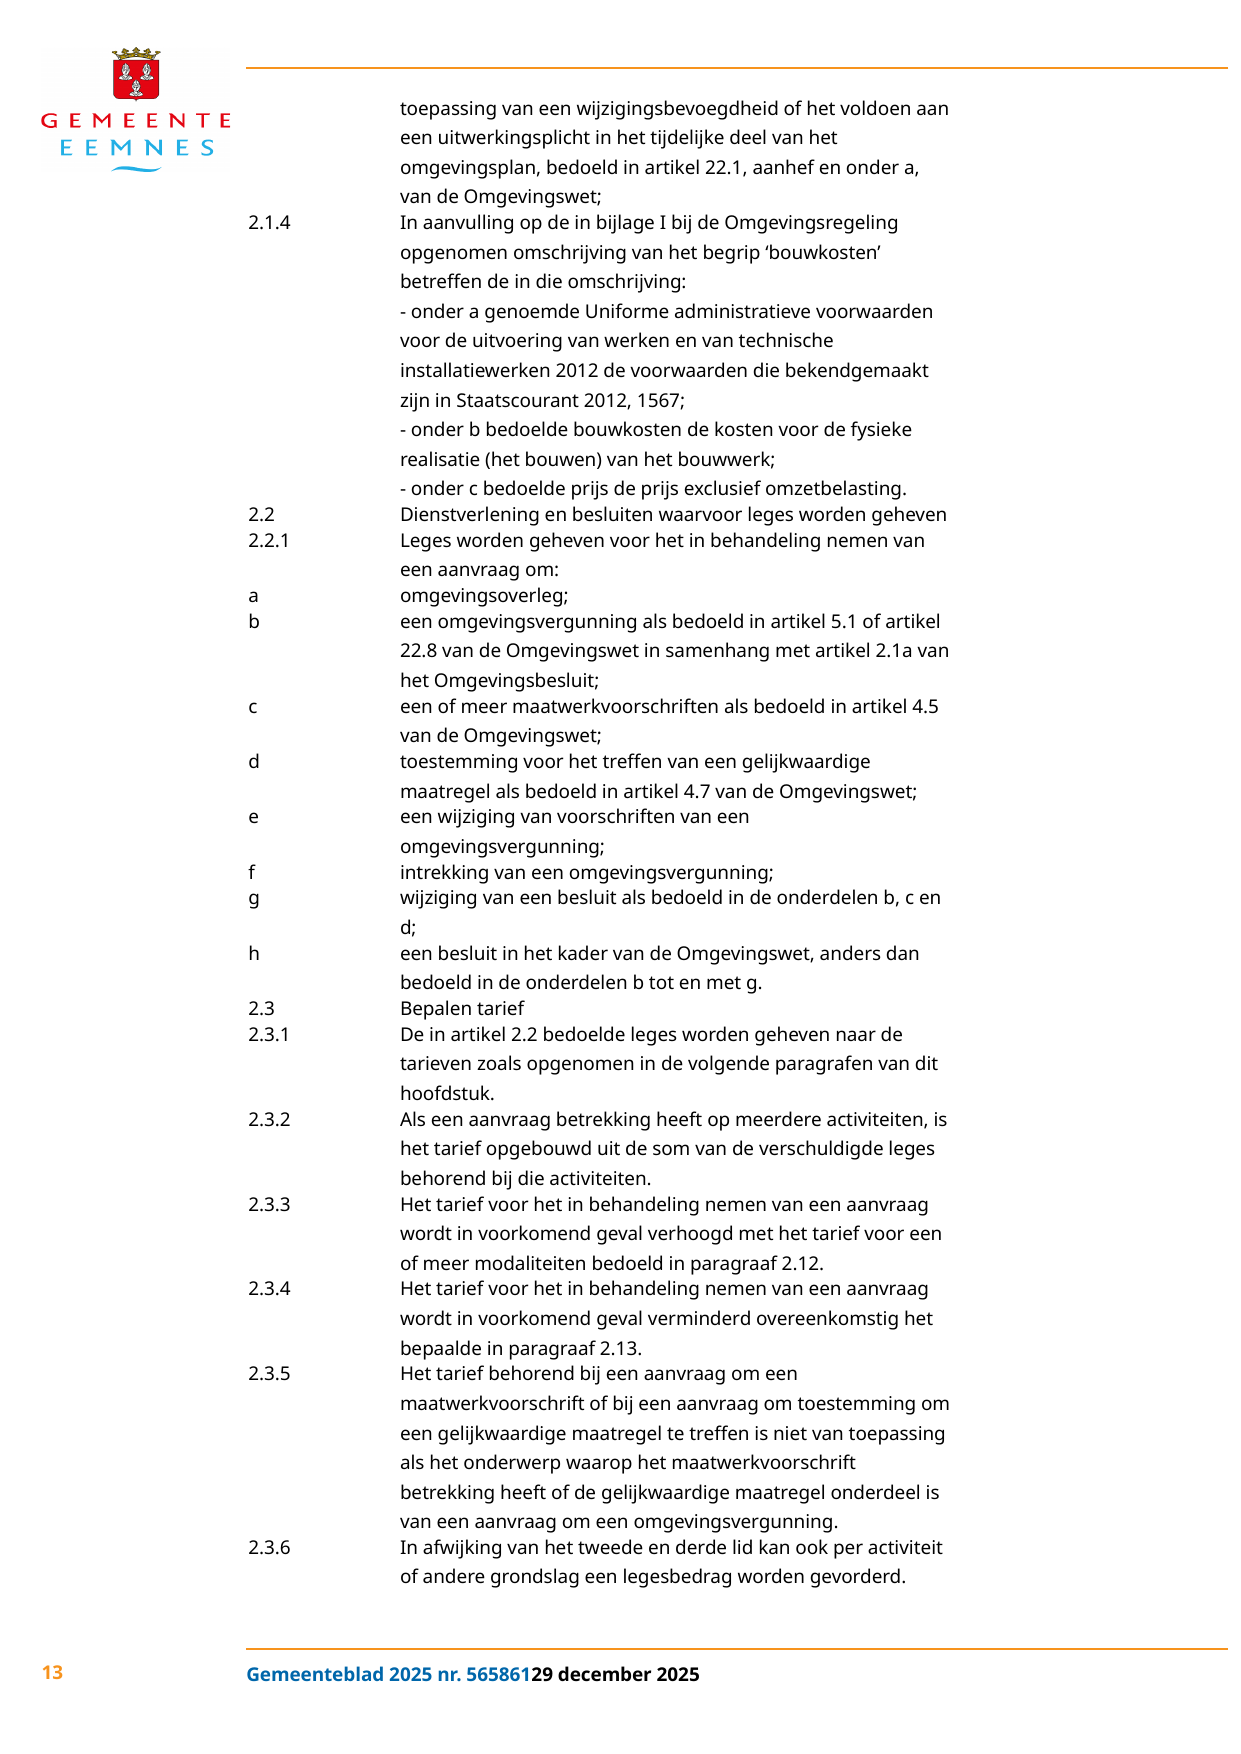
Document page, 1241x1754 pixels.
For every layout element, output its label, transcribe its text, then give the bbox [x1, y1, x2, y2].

table_cell een besluit in het kader van de Omgevingswet, anders dan bedoeld in de onderdelen b tot en met g. [400, 940, 954, 995]
table_cell [954, 748, 1152, 803]
table_cell Als een aanvraag betrekking heeft op meerdere activiteiten, is het tarief opgebouwd uit de som van de verschuldigde leges behorend bij die activiteiten. [400, 1106, 954, 1191]
table_cell In aanvulling op de in bijlage I bij de Omgevingsregeling opgenomen omschrijving van het begrip ‘bouwkosten’ betreffen de in die omschrijving: - onder a genoemde Uniforme administratieve voorwaarden voor de uitvoering van werken en van technische installatiewerken 2012 de voorwaarden die bekendgemaakt zijn in Staatscourant 2012, 1567; - onder b bedoelde bouwkosten de kosten voor de fysieke realisatie (het bouwen) van het bouwwerk; - onder c bedoelde prijs de prijs exclusief omzetbelasting. [400, 209, 954, 501]
table_cell 2.3.2 [248, 1106, 400, 1191]
table_cell f [248, 859, 400, 884]
table_cell Bepalen tarief [400, 995, 954, 1021]
table_cell [954, 582, 1152, 608]
table_cell [248, 95, 400, 209]
picture [41, 47, 231, 172]
table_cell 2.3.3 [248, 1191, 400, 1276]
table_cell [954, 209, 1152, 501]
table_cell [954, 501, 1152, 527]
table_cell [954, 995, 1152, 1021]
table_cell toepassing van een wijzigingsbevoegdheid of het voldoen aan een uitwerkingsplicht in het tijdelijke deel van het omgevingsplan, bedoeld in artikel 22.1, aanhef en onder a, van de Omgevingswet; [400, 95, 954, 209]
table_cell Het tarief voor het in behandeling nemen van een aanvraag wordt in voorkomend geval verhoogd met het tarief voor een of meer modaliteiten bedoeld in paragraaf 2.12. [400, 1191, 954, 1276]
table_cell c [248, 693, 400, 748]
table_cell [954, 1276, 1152, 1361]
table_cell [954, 1021, 1152, 1106]
table_cell [954, 859, 1152, 884]
table_cell een wijziging van voorschriften van een omgevingsvergunning; [400, 804, 954, 859]
table_cell een of meer maatwerkvoorschriften als bedoeld in artikel 4.5 van de Omgevingswet; [400, 693, 954, 748]
table_cell 2.3.1 [248, 1021, 400, 1106]
table_cell [954, 693, 1152, 748]
table_cell h [248, 940, 400, 995]
table_cell [954, 1191, 1152, 1276]
table_cell 2.3.6 [248, 1534, 400, 1589]
table_cell De in artikel 2.2 bedoelde leges worden geheven naar de tarieven zoals opgenomen in de volgende paragrafen van dit hoofdstuk. [400, 1021, 954, 1106]
table_cell omgevingsoverleg; [400, 582, 954, 608]
table_cell 2.3.5 [248, 1361, 400, 1534]
table_cell e [248, 804, 400, 859]
table_cell 2.3 [248, 995, 400, 1021]
table_cell een omgevingsvergunning als bedoeld in artikel 5.1 of artikel 22.8 van de Omgevingswet in samenhang met artikel 2.1a van het Omgevingsbesluit; [400, 608, 954, 693]
table_cell In afwijking van het tweede en derde lid kan ook per activiteit of andere grondslag een legesbedrag worden gevorderd. [400, 1534, 954, 1589]
table_cell g [248, 885, 400, 940]
table_cell wijziging van een besluit als bedoeld in de onderdelen b, c en d; [400, 885, 954, 940]
table_cell Dienstverlening en besluiten waarvoor leges worden geheven [400, 501, 954, 527]
table_cell toestemming voor het treffen van een gelijkwaardige maatregel als bedoeld in artikel 4.7 van de Omgevingswet; [400, 748, 954, 803]
table_cell 2.1.4 [248, 209, 400, 501]
table_cell Leges worden geheven voor het in behandeling nemen van een aanvraag om: [400, 527, 954, 582]
table_cell b [248, 608, 400, 693]
table_cell [954, 1534, 1152, 1589]
table_cell 2.2.1 [248, 527, 400, 582]
table_cell 2.3.4 [248, 1276, 400, 1361]
table_cell [954, 940, 1152, 995]
table_cell [954, 95, 1152, 209]
table_cell Het tarief voor het in behandeling nemen van een aanvraag wordt in voorkomend geval verminderd overeenkomstig het bepaalde in paragraaf 2.13. [400, 1276, 954, 1361]
table_cell Het tarief behorend bij een aanvraag om een maatwerkvoorschrift of bij een aanvraag om toestemming om een gelijkwaardige maatregel te treffen is niet van toepassing als het onderwerp waarop het maatwerkvoorschrift betrekking heeft of de gelijkwaardige maatregel onderdeel is van een aanvraag om een omgevingsvergunning. [400, 1361, 954, 1534]
table_cell [954, 527, 1152, 582]
table_cell [954, 1106, 1152, 1191]
table_cell [954, 608, 1152, 693]
table_cell [954, 885, 1152, 940]
table_cell a [248, 582, 400, 608]
table_cell 2.2 [248, 501, 400, 527]
table_cell [954, 1361, 1152, 1534]
table_cell d [248, 748, 400, 803]
table_cell intrekking van een omgevingsvergunning; [400, 859, 954, 884]
table_cell [954, 804, 1152, 859]
